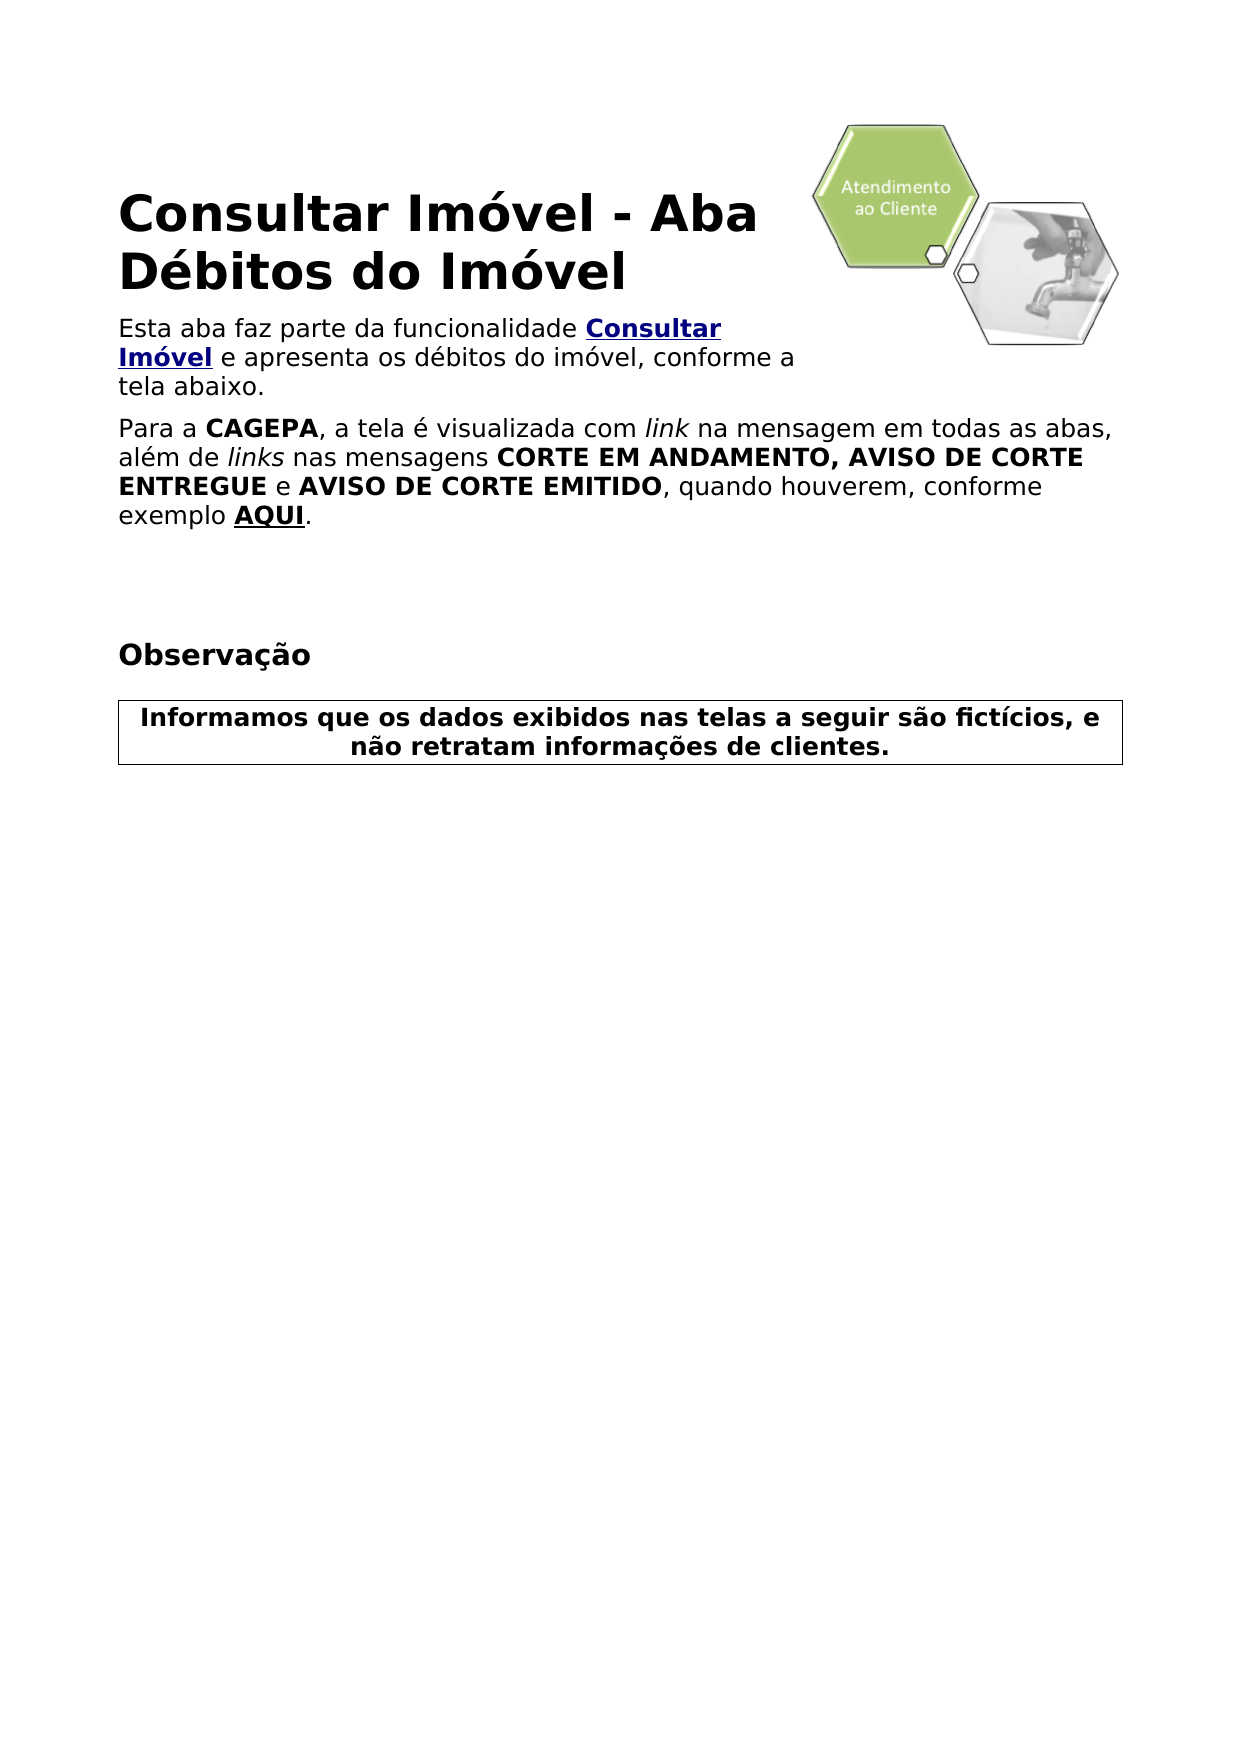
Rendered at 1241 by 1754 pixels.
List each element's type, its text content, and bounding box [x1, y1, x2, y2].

text Esta aba faz parte da funcionalidade Consultar Imóvel e apresenta os débitos do imóvel, conforme a tela abaixo. [118, 314, 1122, 401]
text Para a CAGEPA, a tela é visualizada com link na mensagem em todas as abas, além de links nas mensagens CORTE EM ANDAMENTO, AVISO DE CORTE ENTREGUE e AVISO DE CORTE EMITIDO, quando houverem, conforme exemplo AQUI. [118, 414, 1122, 530]
subtitle Consultar Imóvel - Aba Débitos do Imóvel [118, 185, 809, 301]
picture [809, 118, 1123, 351]
table_header Informamos que os dados exibidos nas telas a seguir são fictícios, e não retratam informações de clientes. [119, 701, 1122, 764]
subtitle Observação [118, 639, 1122, 673]
